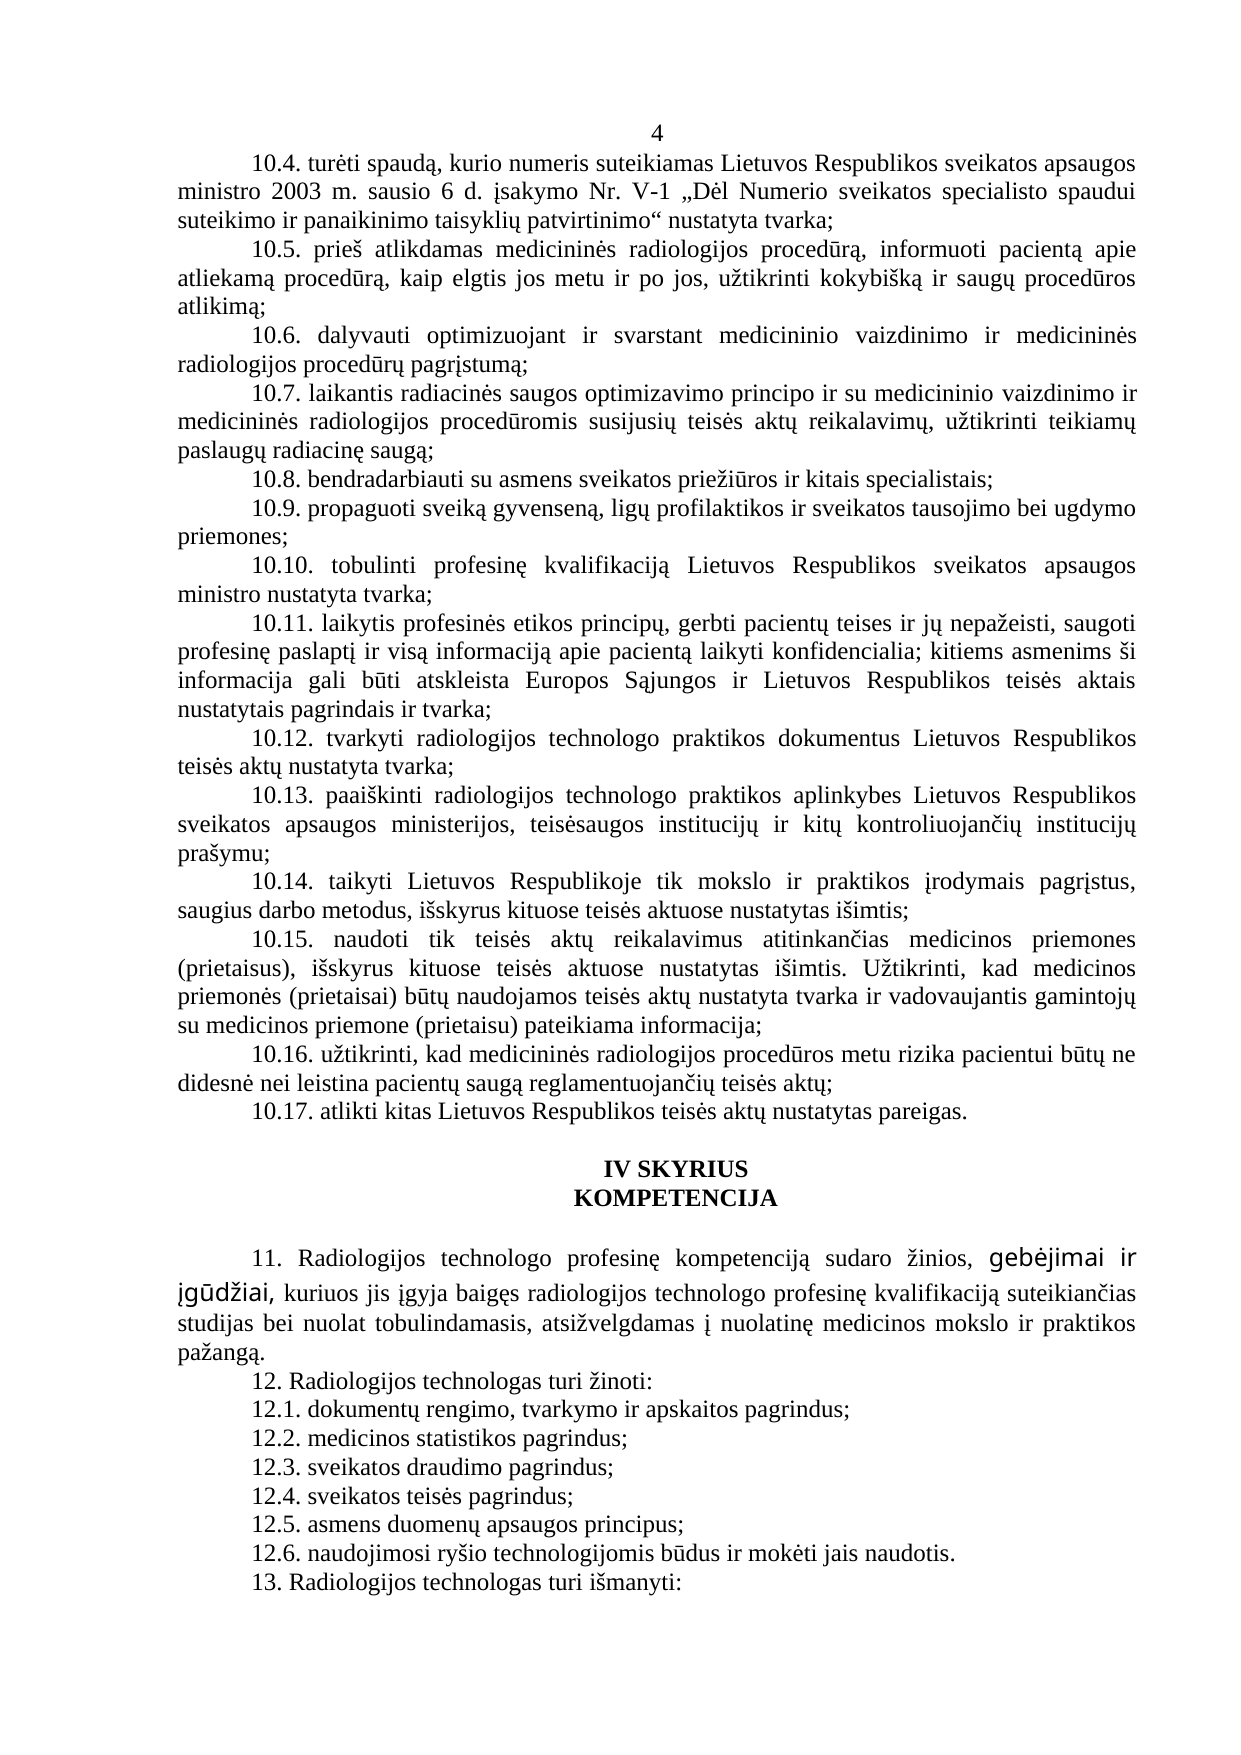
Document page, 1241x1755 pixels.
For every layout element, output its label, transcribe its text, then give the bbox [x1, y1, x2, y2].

text 12.1. dokumentų rengimo, tvarkymo ir apskaitos pagrindus; [177, 1394, 1137, 1423]
text 10.10. tobulinti profesinę kvalifikaciją Lietuvos Respublikos sveikatos apsaugos ministro nustatyta tvarka; [177, 550, 1137, 608]
text 12.2. medicinos statistikos pagrindus; [177, 1423, 1137, 1452]
text IV SKYRIUS [215, 1154, 1137, 1183]
text 10.11. laikytis profesinės etikos principų, gerbti pacientų teises ir jų nepažeisti, saugoti profesinę paslaptį ir visą informaciją apie pacientą laikyti konfidencialia; kitiems asmenims ši informacija gali būti atskleista Europos Sąjungos ir Lietuvos Respublikos teisės aktais nustatytais pagrindais ir tvarka; [177, 608, 1137, 723]
text 12.4. sveikatos teisės pagrindus; [177, 1481, 1137, 1509]
text 12.6. naudojimosi ryšio technologijomis būdus ir mokėti jais naudotis. [177, 1538, 1137, 1567]
text 10.5. prieš atlikdamas medicininės radiologijos procedūrą, informuoti pacientą apie atliekamą procedūrą, kaip elgtis jos metu ir po jos, užtikrinti kokybišką ir saugų procedūros atlikimą; [177, 234, 1137, 320]
text 10.15. naudoti tik teisės aktų reikalavimus atitinkančias medicinos priemones (prietaisus), išskyrus kituose teisės aktuose nustatytas išimtis. Užtikrinti, kad medicinos priemonės (prietaisai) būtų naudojamos teisės aktų nustatyta tvarka ir vadovaujantis gamintojų su medicinos priemone (prietaisu) pateikiama informacija; [177, 924, 1137, 1039]
text 10.6. dalyvauti optimizuojant ir svarstant medicininio vaizdinimo ir medicininės radiologijos procedūrų pagrįstumą; [177, 320, 1137, 378]
text 10.7. laikantis radiacinės saugos optimizavimo principo ir su medicininio vaizdinimo ir medicininės radiologijos procedūromis susijusių teisės aktų reikalavimų, užtikrinti teikiamų paslaugų radiacinę saugą; [177, 378, 1137, 464]
text 11. Radiologijos technologo profesinę kompetenciją sudaro žinios, gebėjimai ir įgūdžiai, kuriuos jis įgyja baigęs radiologijos technologo profesinę kvalifikaciją suteikiančias studijas bei nuolat tobulindamasis, atsižvelgdamas į nuolatinę medicinos mokslo ir praktikos pažangą. [177, 1240, 1137, 1366]
text 10.9. propaguoti sveiką gyvenseną, ligų profilaktikos ir sveikatos tausojimo bei ugdymo priemones; [177, 493, 1137, 550]
text 10.4. turėti spaudą, kurio numeris suteikiamas Lietuvos Respublikos sveikatos apsaugos ministro 2003 m. sausio 6 d. įsakymo Nr. V-1 „Dėl Numerio sveikatos specialisto spaudui suteikimo ir panaikinimo taisyklių patvirtinimo“ nustatyta tvarka; [177, 148, 1137, 234]
text 12. Radiologijos technologas turi žinoti: [177, 1366, 1137, 1394]
text 10.8. bendradarbiauti su asmens sveikatos priežiūros ir kitais specialistais; [177, 464, 1137, 493]
text 10.17. atlikti kitas Lietuvos Respublikos teisės aktų nustatytas pareigas. [177, 1096, 1137, 1125]
text 12.3. sveikatos draudimo pagrindus; [177, 1452, 1137, 1481]
text 13. Radiologijos technologas turi išmanyti: [177, 1567, 1137, 1596]
text 10.13. paaiškinti radiologijos technologo praktikos aplinkybes Lietuvos Respublikos sveikatos apsaugos ministerijos, teisėsaugos institucijų ir kitų kontroliuojančių institucijų prašymu; [177, 780, 1137, 866]
text 10.14. taikyti Lietuvos Respublikoje tik mokslo ir praktikos įrodymais pagrįstus, saugius darbo metodus, išskyrus kituose teisės aktuose nustatytas išimtis; [177, 866, 1137, 924]
text 12.5. asmens duomenų apsaugos principus; [177, 1509, 1137, 1538]
text 10.16. užtikrinti, kad medicininės radiologijos procedūros metu rizika pacientui būtų ne didesnė nei leistina pacientų saugą reglamentuojančių teisės aktų; [177, 1039, 1137, 1096]
text KOMPETENCIJA [215, 1183, 1137, 1211]
text 10.12. tvarkyti radiologijos technologo praktikos dokumentus Lietuvos Respublikos teisės aktų nustatyta tvarka; [177, 723, 1137, 780]
